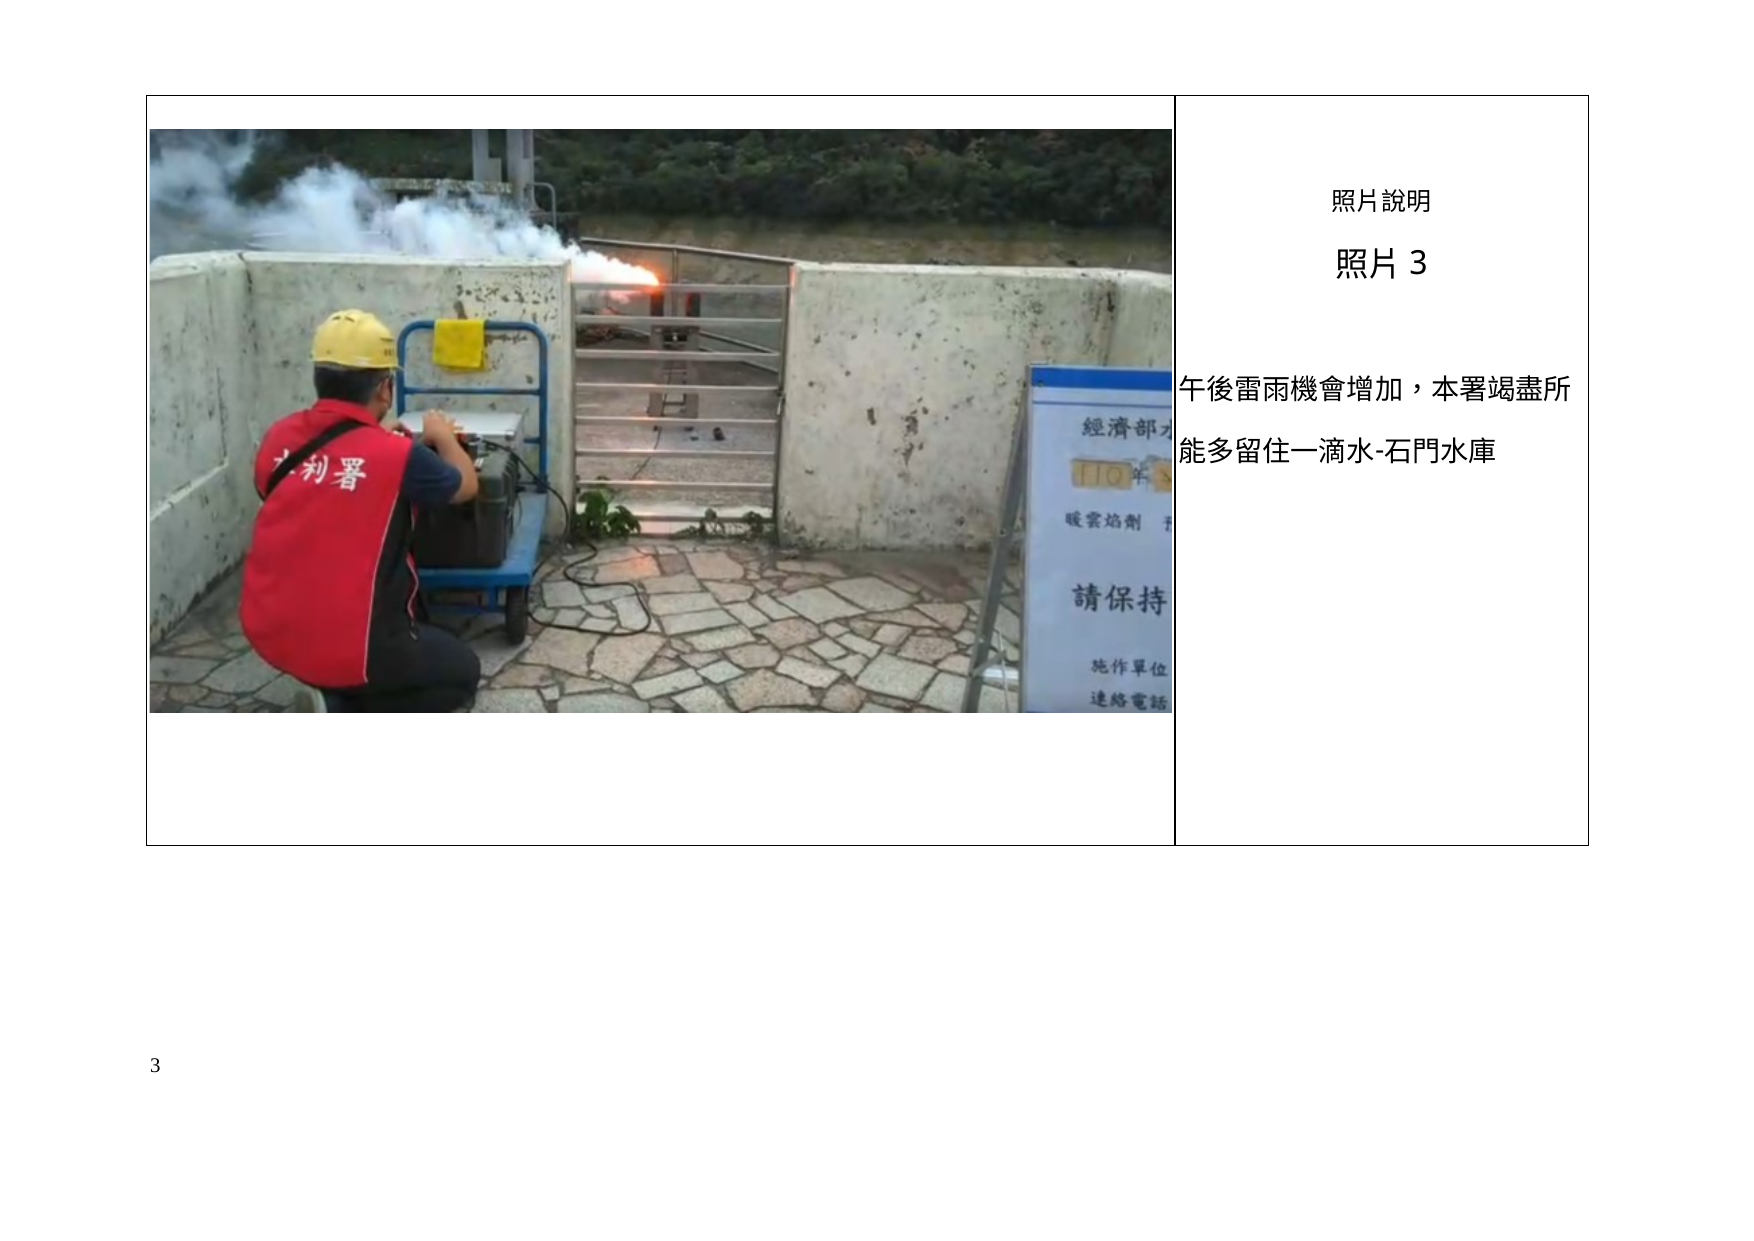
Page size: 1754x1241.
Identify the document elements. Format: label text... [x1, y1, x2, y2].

table_header [147, 96, 1174, 845]
table_header 照片說明 照片3 午後雷雨機會增加，本署竭盡所能多留住一滴水-石門水庫 [1176, 96, 1588, 845]
picture [149, 129, 1172, 713]
